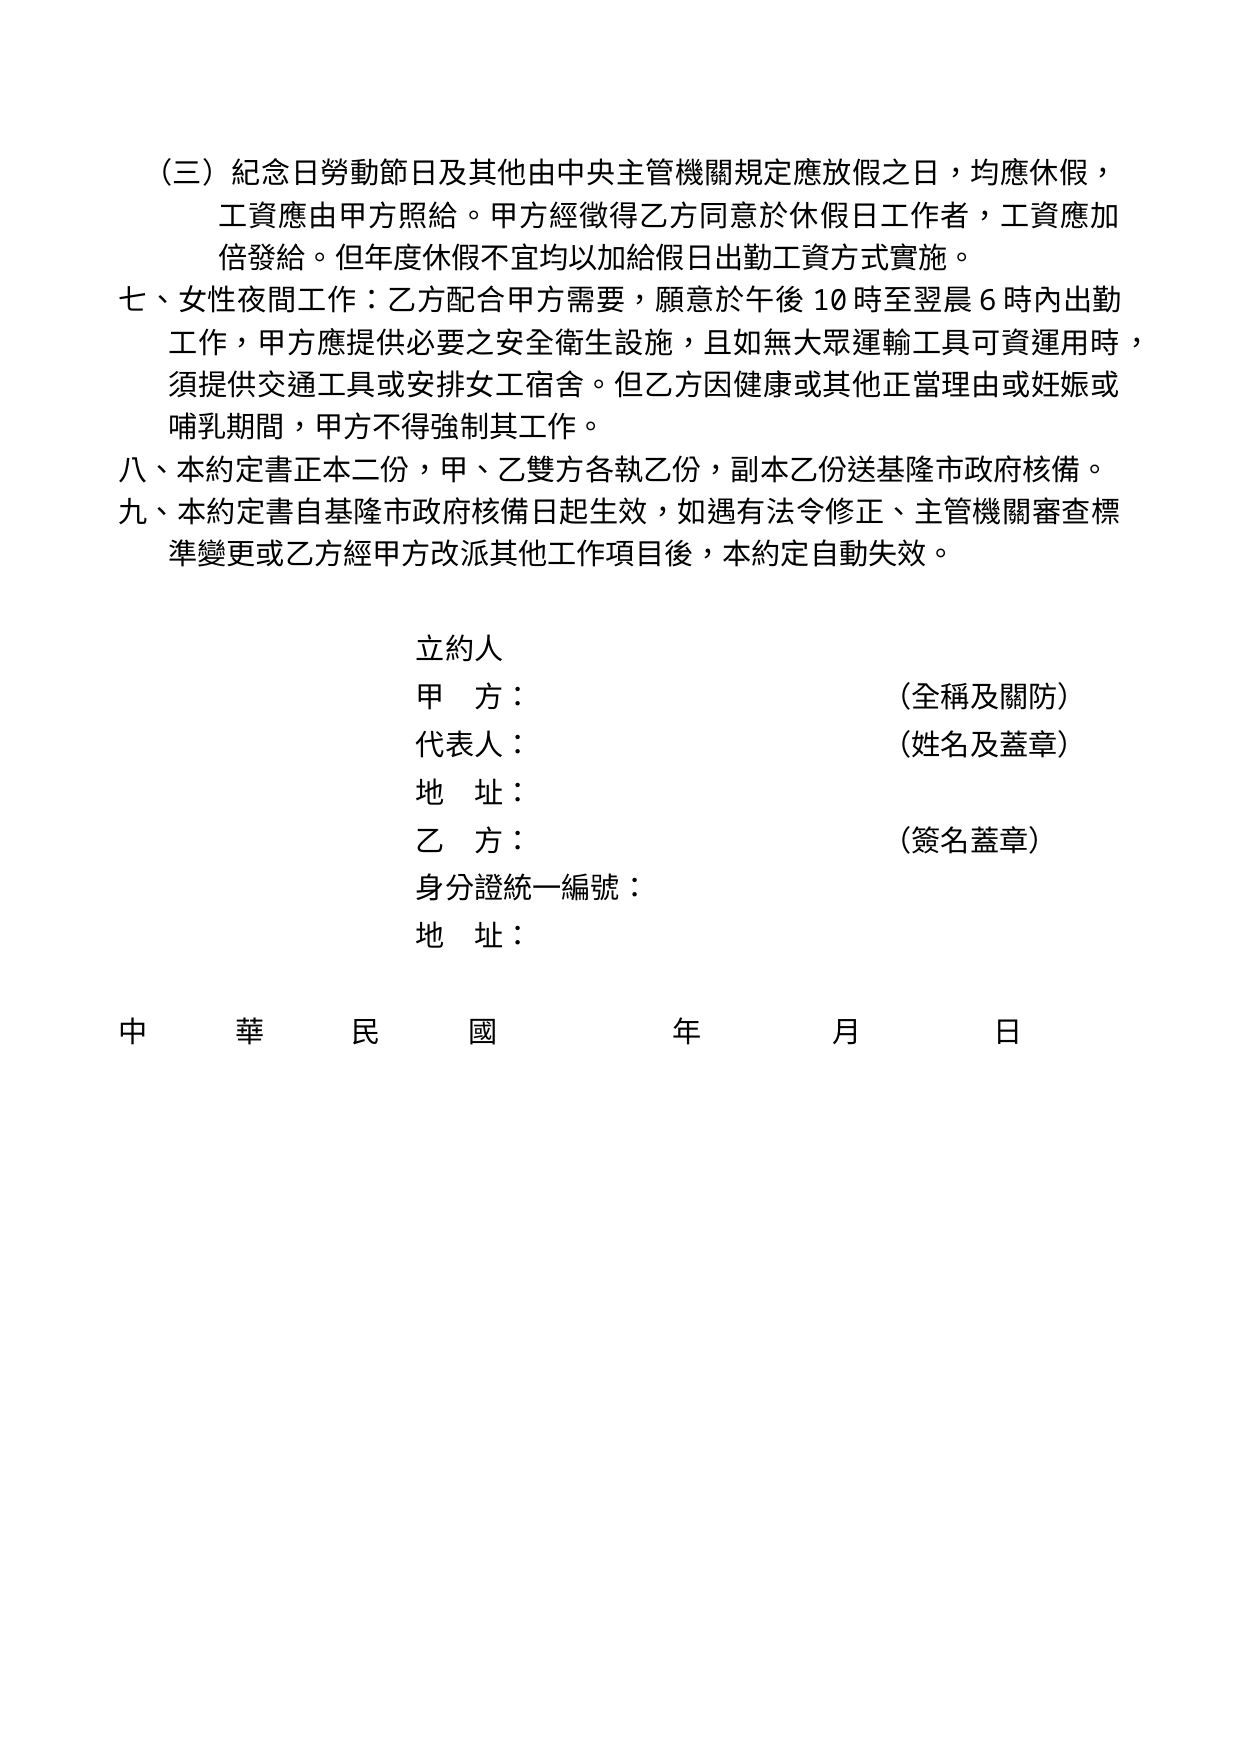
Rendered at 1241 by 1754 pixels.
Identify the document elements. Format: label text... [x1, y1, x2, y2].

text 乙 方： （簽名蓋章） [118, 813, 1122, 861]
text 九、本約定書自基隆市政府核備日起生效，如遇有法令修正、主管機關審查標準變更或乙方經甲方改派其他工作項目後，本約定自動失效。 [118, 488, 1122, 573]
text 中 華 民 國 年 月 日 [118, 1004, 1122, 1052]
text 八、本約定書正本二份，甲、乙雙方各執乙份，副本乙份送基隆市政府核備。 [118, 446, 1122, 488]
text 地 址： [118, 765, 1122, 813]
text 甲 方： （全稱及關防） [118, 669, 1122, 717]
text 七、女性夜間工作：乙方配合甲方需要，願意於午後10時至翌晨6時內出勤工作，甲方應提供必要之安全衛生設施，且如無大眾運輸工具可資運用時，須提供交通工具或安排女工宿舍。但乙方因健康或其他正當理由或妊娠或哺乳期間，甲方不得強制其工作。 [118, 277, 1122, 446]
text 代表人： （姓名及蓋章） [118, 717, 1122, 765]
text （三）紀念日勞動節日及其他由中央主管機關規定應放假之日，均應休假，工資應由甲方照給。甲方經徵得乙方同意於休假日工作者，工資應加倍發給。但年度休假不宜均以加給假日出勤工資方式實施。 [143, 150, 1122, 277]
text 立約人 [118, 621, 1122, 669]
text 身分證統一編號： [118, 861, 1122, 908]
text 地 址： [118, 908, 1122, 956]
